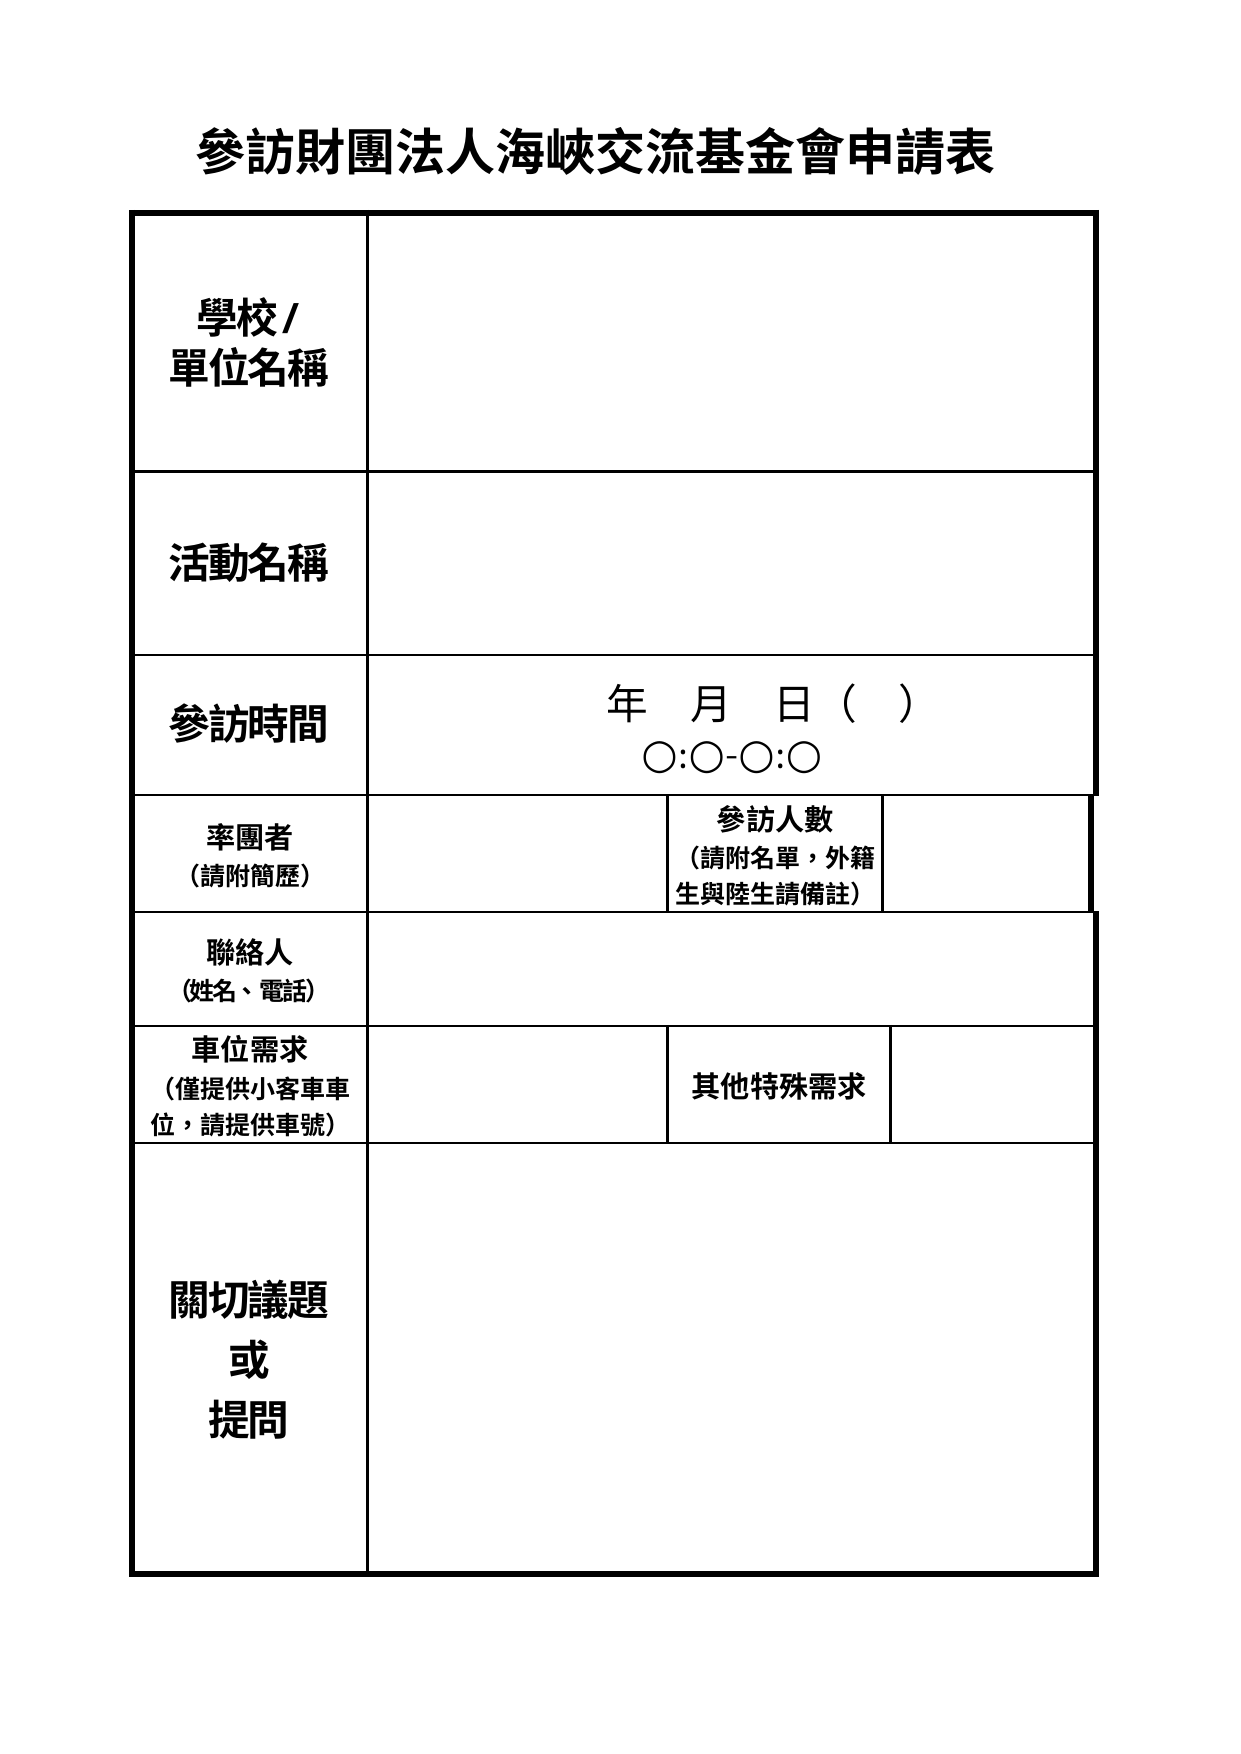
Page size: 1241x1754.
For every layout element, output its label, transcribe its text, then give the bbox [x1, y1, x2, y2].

table_header 學校/ 單位名稱 [135, 216, 366, 470]
table_cell [884, 796, 1088, 911]
table_cell 率團者 （請附簡歷） [135, 796, 366, 911]
table_cell 車位需求 （僅提供小客車車位，請提供車號） [135, 1027, 366, 1142]
table_cell 關切議題 或 提問 [135, 1144, 366, 1571]
table_cell [369, 1144, 1093, 1571]
table_cell [369, 473, 1093, 653]
table_cell [369, 796, 666, 911]
table_cell [892, 1027, 1093, 1142]
table_cell 年 月 日（ ） ○:○-○:○ [369, 656, 1093, 794]
table_cell 聯絡人 （姓名、電話） [135, 913, 366, 1025]
table_cell 參訪時間 [135, 656, 366, 794]
table_cell 其他特殊需求 [669, 1027, 889, 1142]
text 參訪財團法人海峽交流基金會申請表 [137, 112, 1053, 185]
table_cell [369, 1027, 666, 1142]
table_cell 參訪人數 （請附名單，外籍生與陸生請備註） [669, 796, 881, 911]
table_header [369, 216, 1093, 470]
table_cell 活動名稱 [135, 473, 366, 653]
table_cell [369, 913, 1093, 1025]
